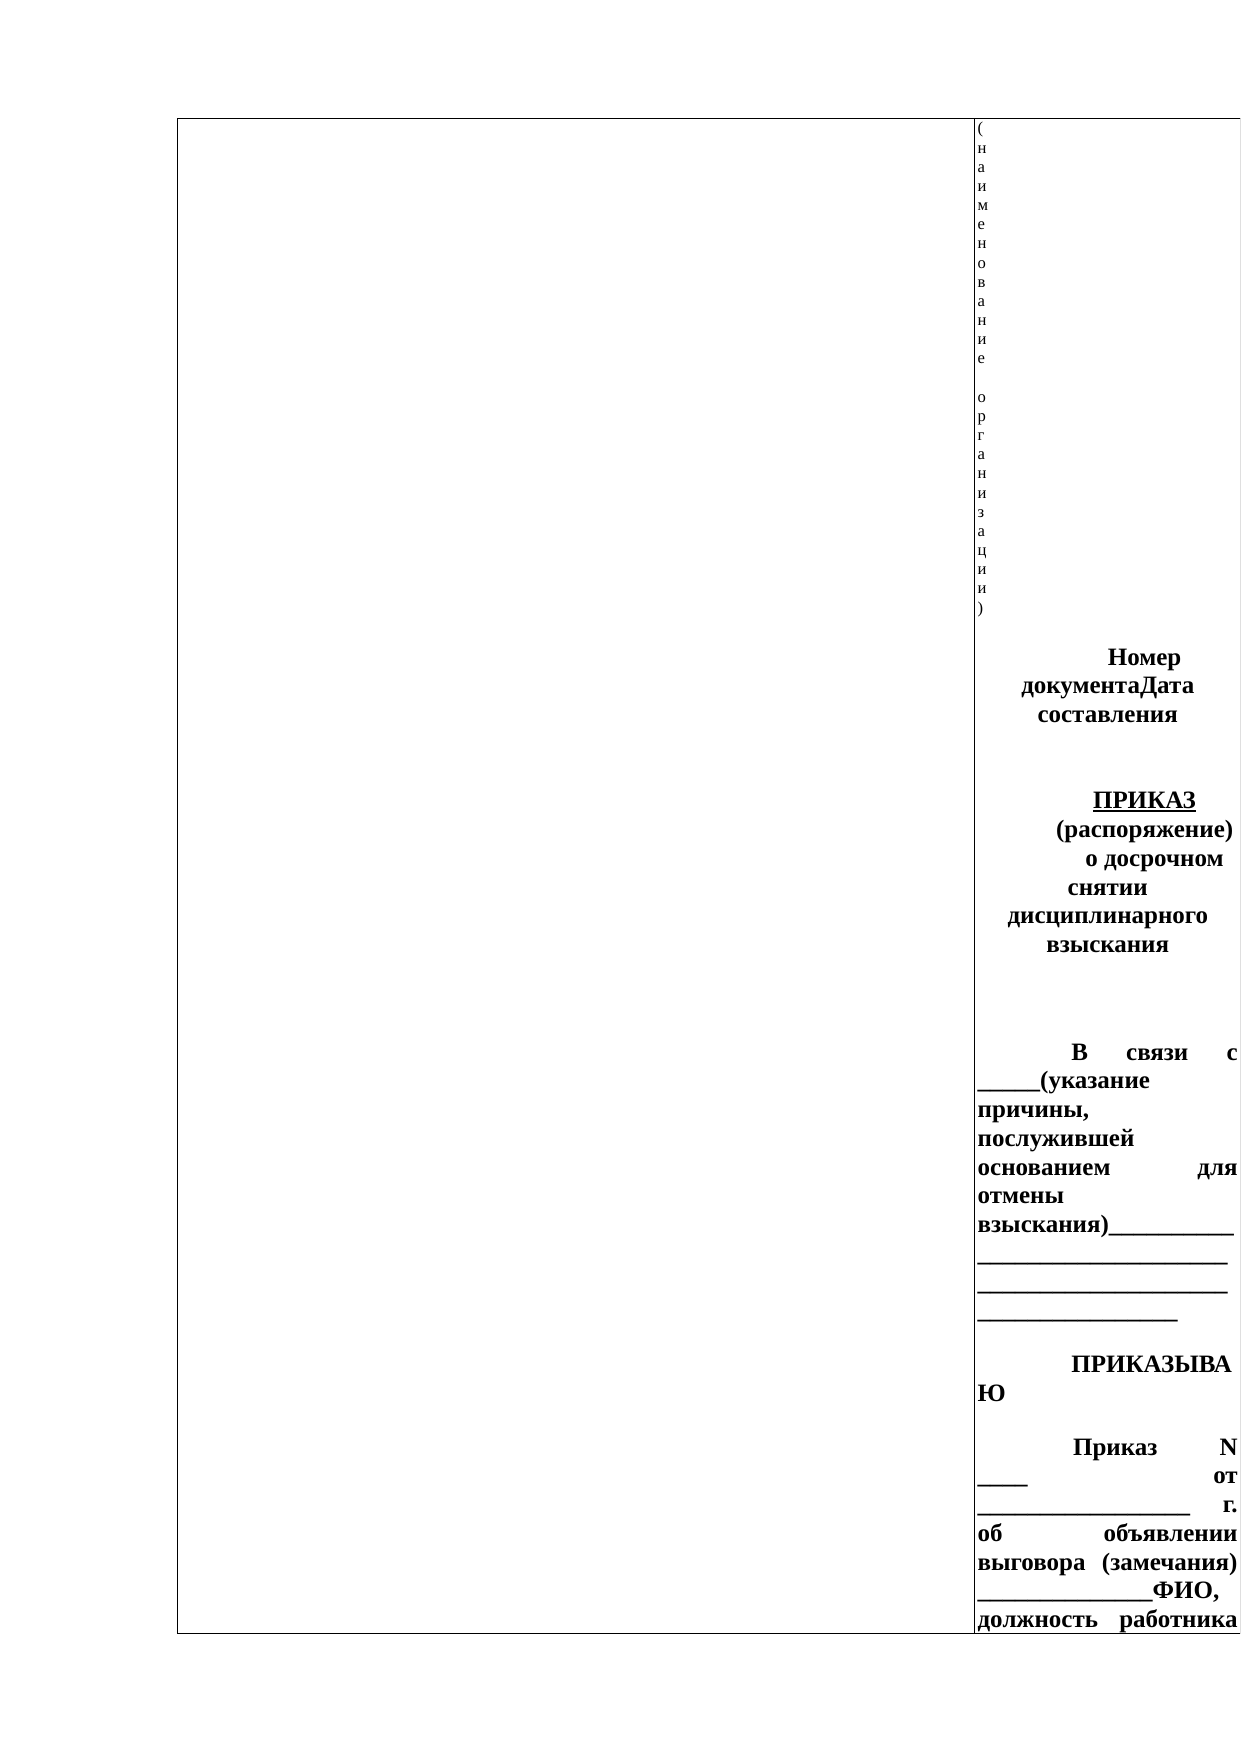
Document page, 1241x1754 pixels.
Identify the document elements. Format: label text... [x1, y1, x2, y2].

table_header [178, 119, 974, 1633]
table_header (наименование организации) Номер документаДата составления ПРИКАЗ (распоряжение) о досрочном снятии дисциплинарного взыскания В связи с _____(указание причины, послужившей основанием для отмены взыскания)__________________________________________________________________ ПРИКАЗЫВАЮ Приказ N ____ от _________________ г. об объявлении выговора (замечания) ______________ФИО, должность работника [975, 119, 1240, 1633]
